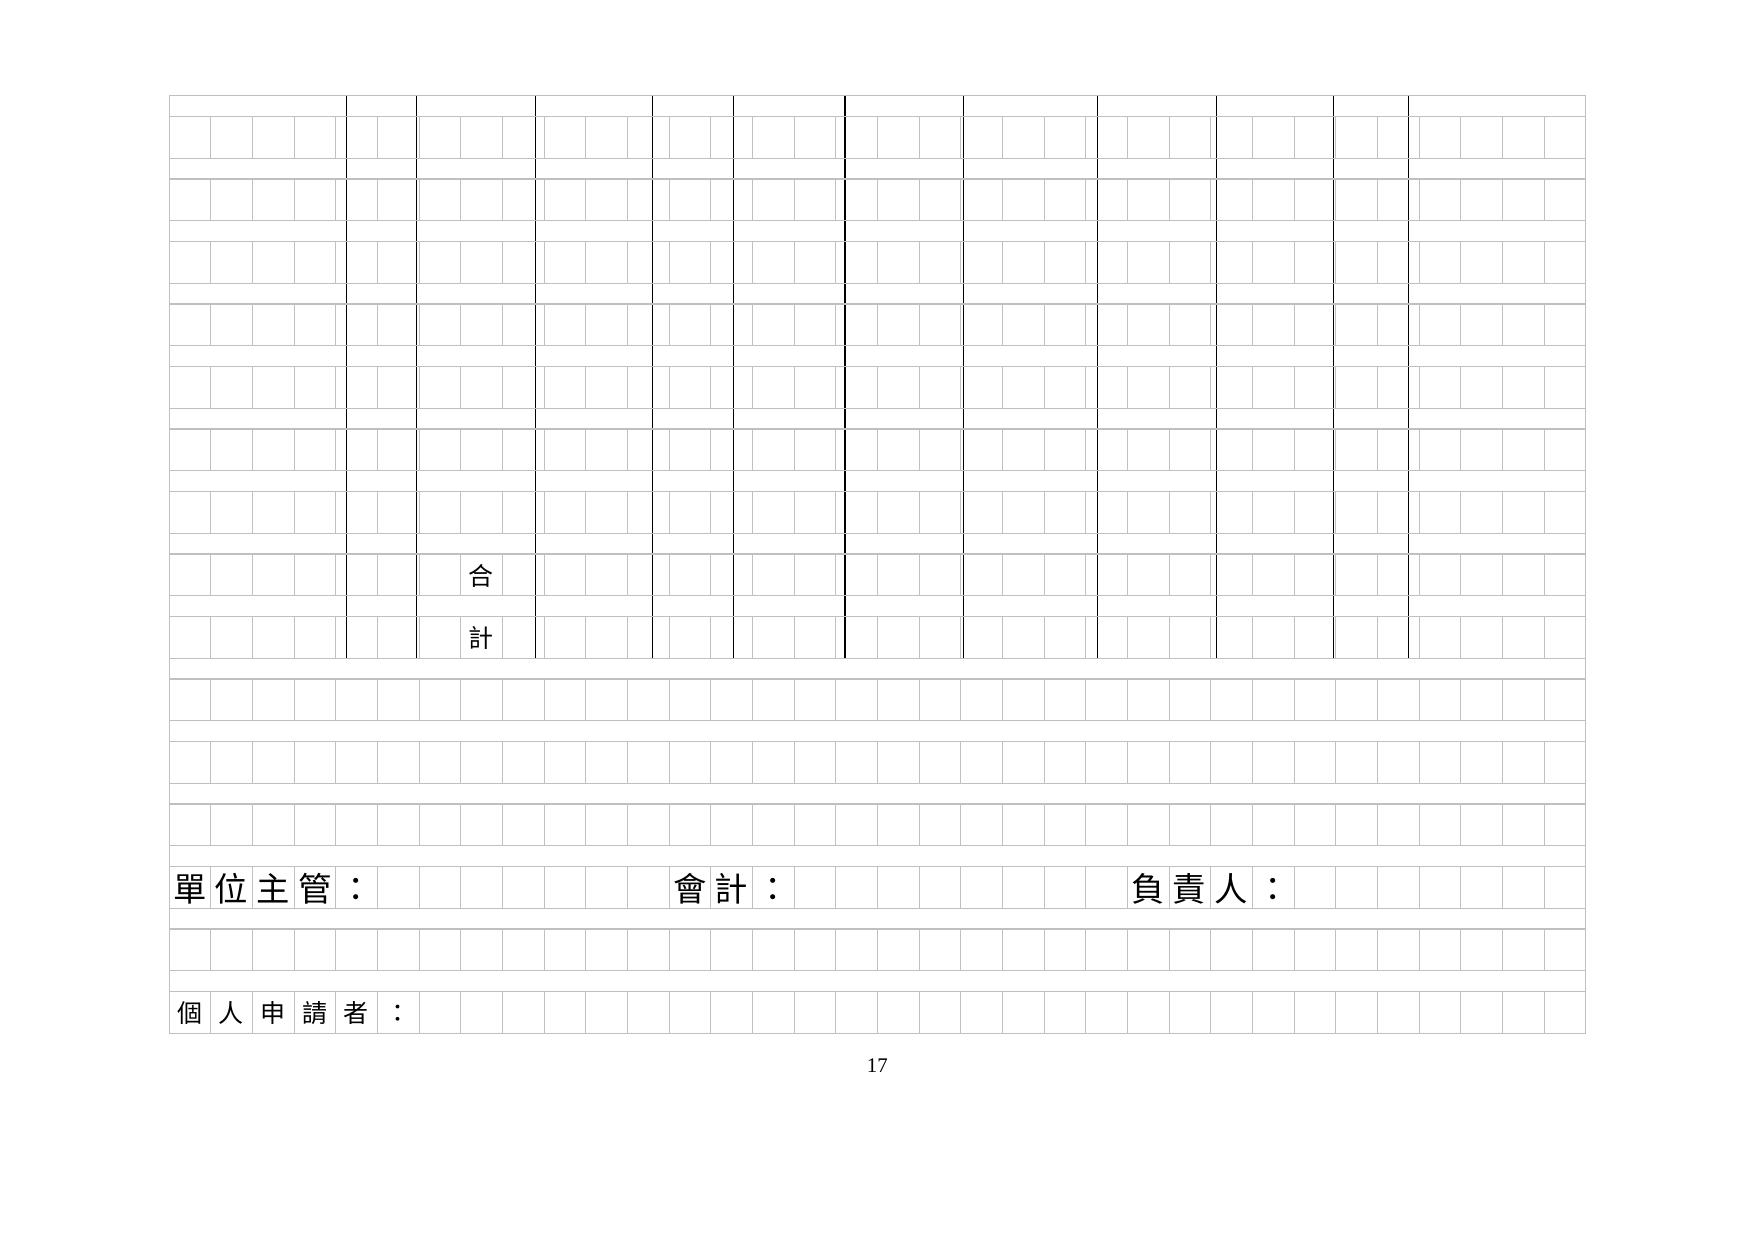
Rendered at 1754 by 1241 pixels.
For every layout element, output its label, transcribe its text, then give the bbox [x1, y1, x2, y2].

table_cell [836, 617, 844, 658]
text [1295, 992, 1335, 1033]
table_cell [378, 492, 416, 533]
table_cell [378, 117, 416, 158]
table_cell [1295, 617, 1333, 658]
table_cell [753, 617, 794, 658]
table_cell [1098, 492, 1127, 533]
table_cell [1045, 180, 1085, 220]
table_cell [846, 534, 963, 553]
table_cell [1098, 242, 1127, 283]
table_cell [1217, 346, 1333, 366]
table_cell [653, 346, 733, 366]
table_cell [1128, 180, 1169, 220]
table_cell [1098, 367, 1127, 408]
text ： [378, 992, 419, 1033]
table_cell [586, 430, 627, 470]
table_cell [920, 492, 960, 533]
table_cell [586, 617, 627, 658]
table_cell [1098, 471, 1216, 491]
table_cell [1217, 305, 1252, 345]
text 單位主管： 會計： 負責人： [1170, 867, 1210, 908]
table_cell [653, 471, 733, 491]
text 單位主管： 會計： 負責人： [461, 867, 502, 908]
table_cell [347, 159, 416, 178]
table_cell [920, 617, 960, 658]
table_cell [378, 617, 416, 658]
table_cell [628, 242, 652, 283]
table_cell [1170, 555, 1210, 595]
table_cell [1045, 430, 1085, 470]
table_cell [1098, 221, 1216, 241]
text 單位主管： 會計： 負責人： [961, 867, 1002, 908]
table_cell [628, 117, 652, 158]
table_cell [836, 305, 844, 345]
table_cell [1295, 117, 1333, 158]
table_cell [846, 430, 877, 470]
table_cell [378, 555, 416, 595]
table_cell [795, 242, 835, 283]
table_cell [461, 430, 502, 470]
text [1045, 992, 1085, 1033]
table_cell [1098, 284, 1216, 303]
table_cell [1378, 617, 1408, 658]
table_cell [1128, 242, 1169, 283]
table_cell [1098, 430, 1127, 470]
table_cell [1128, 305, 1169, 345]
table_cell [653, 492, 669, 533]
table_cell [1378, 117, 1408, 158]
table_cell [586, 305, 627, 345]
table_cell [653, 555, 669, 595]
table_cell [1217, 409, 1333, 428]
text 單位主管： 會計： 負責人： [920, 867, 960, 908]
table_cell 計 [461, 617, 502, 658]
table_cell [1336, 617, 1377, 658]
table_cell [878, 492, 919, 533]
table_cell [1086, 367, 1097, 408]
table_cell [878, 367, 919, 408]
table_cell [1334, 159, 1408, 178]
table_cell [1336, 305, 1377, 345]
table_cell [378, 242, 416, 283]
table_cell [1170, 117, 1210, 158]
table_cell [503, 555, 535, 595]
table_cell [1003, 430, 1044, 470]
table_cell [1217, 96, 1333, 116]
text 單位主管： 會計： 負責人： [211, 867, 252, 908]
table_cell [347, 492, 377, 533]
table_cell [711, 492, 733, 533]
table_cell [586, 242, 627, 283]
table_cell [545, 242, 585, 283]
table_cell [964, 367, 1002, 408]
table_cell [378, 367, 416, 408]
table_cell [1098, 180, 1127, 220]
table_cell [1217, 534, 1333, 553]
table_cell [1170, 430, 1210, 470]
text [1336, 992, 1377, 1033]
table_cell [1253, 430, 1294, 470]
text [170, 971, 1585, 991]
table_cell [503, 305, 535, 345]
table_cell [1378, 180, 1408, 220]
text 單位主管： 會計： 負責人： [753, 867, 794, 908]
table_cell [347, 284, 416, 303]
table_cell [1211, 492, 1216, 533]
text 單位主管： 會計： 負責人： [1420, 867, 1460, 908]
table_cell [878, 305, 919, 345]
table_cell [1334, 596, 1408, 616]
table_cell [1086, 117, 1097, 158]
table_cell [670, 617, 710, 658]
table_cell [878, 180, 919, 220]
table_cell [846, 117, 877, 158]
table_cell [536, 534, 652, 553]
text 單位主管： 會計： 負責人： [670, 867, 710, 908]
table_cell [420, 617, 460, 658]
table_cell [420, 555, 460, 595]
table_cell [1295, 430, 1333, 470]
table_cell [1170, 180, 1210, 220]
table_cell [586, 117, 627, 158]
table_cell [964, 555, 1002, 595]
text 單位主管： 會計： 負責人： [836, 867, 877, 908]
text [545, 992, 585, 1033]
table_cell [1217, 180, 1252, 220]
table_cell [734, 492, 752, 533]
table_cell [586, 492, 627, 533]
table_cell [653, 430, 669, 470]
table_cell [503, 430, 535, 470]
table_cell [753, 492, 794, 533]
table_cell [1211, 117, 1216, 158]
table_cell [536, 242, 544, 283]
text [461, 992, 502, 1033]
text [1170, 992, 1210, 1033]
table_cell [846, 346, 963, 366]
table_cell [711, 555, 733, 595]
text 單位主管： 會計： 負責人： [1545, 867, 1585, 908]
table_cell [420, 305, 460, 345]
table_cell [964, 471, 1097, 491]
table_cell [461, 242, 502, 283]
table_cell [711, 305, 733, 345]
table_cell [1170, 617, 1210, 658]
table_cell [653, 159, 733, 178]
table_cell [1211, 180, 1216, 220]
table_cell [1334, 96, 1408, 116]
table_cell [1334, 534, 1408, 553]
table_cell [347, 180, 377, 220]
text 單位主管： 會計： 負責人： [1211, 867, 1252, 908]
table_cell [1334, 221, 1408, 241]
table_cell [653, 617, 669, 658]
table_cell [461, 492, 502, 533]
table_cell [1045, 555, 1085, 595]
table_cell [753, 430, 794, 470]
table_cell [653, 284, 733, 303]
text 人 [211, 992, 252, 1033]
table_cell [536, 96, 652, 116]
table_cell [536, 159, 652, 178]
text 單位主管： 會計： 負責人： [545, 867, 585, 908]
table_cell [964, 159, 1097, 178]
table_cell [964, 430, 1002, 470]
table_cell [1217, 555, 1252, 595]
table_cell [1098, 617, 1127, 658]
table_cell [964, 617, 1002, 658]
table_cell [846, 471, 963, 491]
table_cell [734, 617, 752, 658]
text [1420, 992, 1460, 1033]
text [1545, 992, 1585, 1033]
table_cell [1217, 367, 1252, 408]
table_cell [670, 492, 710, 533]
table_cell [1334, 346, 1408, 366]
table_cell [347, 555, 377, 595]
table_cell [920, 367, 960, 408]
table_cell [378, 430, 416, 470]
table_cell [1334, 409, 1408, 428]
table_cell [964, 284, 1097, 303]
table_cell [1045, 117, 1085, 158]
table_cell [536, 117, 544, 158]
table_cell [1217, 492, 1252, 533]
table_cell [347, 242, 377, 283]
table_cell [347, 471, 416, 491]
table_cell [878, 430, 919, 470]
table_cell [1003, 242, 1044, 283]
table_cell [586, 180, 627, 220]
text 單位主管： 會計： 負責人： [253, 867, 294, 908]
table_cell [734, 471, 844, 491]
table_cell [964, 346, 1097, 366]
text [1128, 992, 1169, 1033]
text [1461, 992, 1502, 1033]
table_cell [461, 180, 502, 220]
table_cell [503, 367, 535, 408]
text 單位主管： 會計： 負責人： [1045, 867, 1085, 908]
table_cell [734, 346, 844, 366]
text [1211, 992, 1252, 1033]
text [1253, 992, 1294, 1033]
table_cell [1098, 409, 1216, 428]
table_cell [347, 409, 416, 428]
text 單位主管： 會計： 負責人： [1295, 867, 1335, 908]
text [836, 992, 877, 1033]
table_cell [1098, 305, 1127, 345]
table_cell [1045, 492, 1085, 533]
text 單位主管： 會計： 負責人： [170, 867, 210, 908]
table_cell [653, 367, 669, 408]
table_cell [1098, 96, 1216, 116]
table_cell [1045, 242, 1085, 283]
table_cell [1098, 555, 1127, 595]
table_cell [711, 242, 733, 283]
text [1003, 992, 1044, 1033]
table_cell [878, 555, 919, 595]
text [711, 992, 752, 1033]
table_cell [920, 555, 960, 595]
table_cell [378, 180, 416, 220]
table_cell [1336, 492, 1377, 533]
table_cell [503, 180, 535, 220]
table_cell [536, 367, 544, 408]
table_cell [653, 180, 669, 220]
table_cell [1253, 555, 1294, 595]
text [920, 992, 960, 1033]
table_cell [1334, 471, 1408, 491]
table_cell [846, 596, 963, 616]
table_cell [734, 305, 752, 345]
text 單位主管： 會計： 負責人： [1003, 867, 1044, 908]
table_cell [1253, 492, 1294, 533]
table_cell [1170, 367, 1210, 408]
table_cell [545, 617, 585, 658]
table_cell [670, 117, 710, 158]
table_cell [1217, 471, 1333, 491]
table_cell [795, 367, 835, 408]
table_cell [1253, 617, 1294, 658]
table_cell [417, 159, 535, 178]
table_cell [920, 117, 960, 158]
table_cell [753, 117, 794, 158]
table_cell [795, 492, 835, 533]
text 單位主管： 會計： 負責人： [586, 867, 627, 908]
table_cell [347, 367, 377, 408]
table_cell [417, 284, 535, 303]
table_cell [1086, 430, 1097, 470]
table_cell [461, 305, 502, 345]
text 申 [253, 992, 294, 1033]
table_cell [1003, 117, 1044, 158]
text [795, 992, 835, 1033]
table_cell [734, 555, 752, 595]
table_cell [920, 430, 960, 470]
table_cell [920, 180, 960, 220]
table_cell [795, 430, 835, 470]
table_cell [1128, 117, 1169, 158]
table_cell [1217, 596, 1333, 616]
text 單位主管： 會計： 負責人： [378, 867, 419, 908]
text 單位主管： 會計： 負責人： [628, 867, 669, 908]
table_cell [1217, 221, 1333, 241]
table_cell [711, 617, 733, 658]
text [878, 992, 919, 1033]
text 者 [336, 992, 377, 1033]
table_cell [628, 305, 652, 345]
text 單位主管： 會計： 負責人： [295, 867, 335, 908]
text 單位主管： 會計： 負責人： [420, 867, 460, 908]
table_cell [1217, 430, 1252, 470]
table_cell [1253, 242, 1294, 283]
table_cell [417, 471, 535, 491]
table_cell [1336, 430, 1377, 470]
table_cell [734, 96, 844, 116]
table_cell [503, 242, 535, 283]
table_cell [545, 367, 585, 408]
table_cell [964, 117, 1002, 158]
table_cell [753, 305, 794, 345]
table_cell [753, 242, 794, 283]
table_cell [1253, 180, 1294, 220]
table_cell [734, 242, 752, 283]
table_cell [734, 409, 844, 428]
table_cell [536, 617, 544, 658]
table_cell [734, 284, 844, 303]
table_cell [753, 367, 794, 408]
table_cell [795, 305, 835, 345]
table_cell [1378, 367, 1408, 408]
table_cell [1086, 180, 1097, 220]
table_cell [734, 596, 844, 616]
table_cell [653, 221, 733, 241]
table_cell [1098, 596, 1216, 616]
text 單位主管： 會計： 負責人： [1503, 867, 1544, 908]
table_cell [734, 221, 844, 241]
table_cell [536, 346, 652, 366]
table_cell [920, 305, 960, 345]
table_cell [1378, 555, 1408, 595]
table_cell [964, 534, 1097, 553]
table_cell [378, 305, 416, 345]
table_cell [536, 471, 652, 491]
table_cell [846, 180, 877, 220]
table_cell [1336, 242, 1377, 283]
table_cell [417, 534, 535, 553]
table_cell [1086, 305, 1097, 345]
table_cell [1128, 492, 1169, 533]
table_cell [628, 367, 652, 408]
table_cell [1045, 305, 1085, 345]
table_cell [653, 409, 733, 428]
table_cell [536, 409, 652, 428]
table_cell [420, 180, 460, 220]
table_cell [461, 117, 502, 158]
table_cell [545, 555, 585, 595]
table_cell [836, 367, 844, 408]
table_cell [1211, 555, 1216, 595]
table_cell [795, 180, 835, 220]
table_cell [417, 346, 535, 366]
table_cell [734, 367, 752, 408]
table_cell [846, 555, 877, 595]
table_cell [1295, 555, 1333, 595]
table_cell [1098, 346, 1216, 366]
table_cell [1128, 555, 1169, 595]
text 個 [170, 992, 210, 1033]
table_cell [1217, 242, 1252, 283]
table_cell [347, 221, 416, 241]
table_cell [1098, 117, 1127, 158]
table_cell [536, 221, 652, 241]
table_cell [1170, 492, 1210, 533]
table_cell [711, 180, 733, 220]
table_cell [1211, 367, 1216, 408]
text 單位主管： 會計： 負責人： [170, 846, 1585, 866]
table_cell [734, 430, 752, 470]
table_cell [1378, 430, 1408, 470]
table_cell [964, 305, 1002, 345]
table_cell [964, 492, 1002, 533]
table_cell [536, 305, 544, 345]
table_cell [536, 180, 544, 220]
table_cell [1336, 555, 1377, 595]
table_cell [1003, 617, 1044, 658]
text [753, 992, 794, 1033]
table_cell [417, 96, 535, 116]
text 單位主管： 會計： 負責人： [795, 867, 835, 908]
table_cell [1086, 492, 1097, 533]
table_cell [417, 596, 535, 616]
table_cell [846, 305, 877, 345]
table_cell [1086, 555, 1097, 595]
table_cell [536, 284, 652, 303]
text [1503, 992, 1544, 1033]
table_cell [545, 117, 585, 158]
table_cell [1211, 430, 1216, 470]
table_cell [753, 555, 794, 595]
table_cell [1003, 367, 1044, 408]
table_cell [1170, 305, 1210, 345]
table_cell [878, 117, 919, 158]
table_cell [545, 430, 585, 470]
table_cell [670, 367, 710, 408]
text [961, 992, 1002, 1033]
table_cell [1045, 367, 1085, 408]
table_cell [734, 159, 844, 178]
table_cell [795, 555, 835, 595]
table_cell [1295, 492, 1333, 533]
table_cell [734, 180, 752, 220]
table_cell [1217, 159, 1333, 178]
table_cell [846, 284, 963, 303]
table_cell [1295, 242, 1333, 283]
table_cell [1253, 367, 1294, 408]
table_cell [628, 430, 652, 470]
table_cell [1003, 555, 1044, 595]
table_cell [711, 430, 733, 470]
text 單位主管： 會計： 負責人： [336, 867, 377, 908]
table_cell [670, 430, 710, 470]
table_cell [1253, 117, 1294, 158]
table_cell [1003, 492, 1044, 533]
table_cell [1334, 284, 1408, 303]
text [670, 992, 710, 1033]
table_cell [964, 180, 1002, 220]
table_cell [1098, 534, 1216, 553]
table_cell [1128, 367, 1169, 408]
text [1378, 992, 1419, 1033]
table_cell [836, 242, 844, 283]
table_cell [1086, 242, 1097, 283]
table_cell [1336, 117, 1377, 158]
table_cell [347, 117, 377, 158]
table_cell [420, 492, 460, 533]
table_cell [836, 555, 844, 595]
table_cell [1336, 180, 1377, 220]
table_cell [920, 242, 960, 283]
table_cell [964, 96, 1097, 116]
table_cell [420, 117, 460, 158]
table_cell [503, 492, 535, 533]
table_cell [836, 430, 844, 470]
table_cell [1378, 305, 1408, 345]
text 單位主管： 會計： 負責人： [878, 867, 919, 908]
table_cell [964, 221, 1097, 241]
table_cell [347, 346, 416, 366]
table_cell [795, 617, 835, 658]
table_cell [536, 430, 544, 470]
table_cell [1336, 367, 1377, 408]
table_cell [1086, 617, 1097, 658]
table_cell [347, 617, 377, 658]
table_cell [1211, 617, 1216, 658]
table_cell [503, 617, 535, 658]
table_cell [586, 367, 627, 408]
table_cell [1217, 117, 1252, 158]
table_cell [653, 596, 733, 616]
text 單位主管： 會計： 負責人： [1128, 867, 1169, 908]
table_cell [545, 305, 585, 345]
table_cell [1098, 159, 1216, 178]
text [628, 992, 669, 1033]
table_cell [1003, 305, 1044, 345]
table_cell [417, 221, 535, 241]
table_cell [1170, 242, 1210, 283]
table_cell [670, 180, 710, 220]
table_cell [536, 596, 652, 616]
table_cell [347, 430, 377, 470]
table_cell [964, 596, 1097, 616]
table_cell [1217, 617, 1252, 658]
table_cell [836, 117, 844, 158]
text 單位主管： 會計： 負責人： [711, 867, 752, 908]
table_cell [653, 242, 669, 283]
table_cell [878, 242, 919, 283]
text [1086, 992, 1127, 1033]
text 單位主管： 會計： 負責人： [1461, 867, 1502, 908]
table_cell [670, 305, 710, 345]
table_cell [545, 492, 585, 533]
table_cell [545, 180, 585, 220]
table_cell [846, 409, 963, 428]
table_cell [734, 534, 844, 553]
table_cell [420, 367, 460, 408]
table_cell [846, 159, 963, 178]
table_cell [846, 96, 963, 116]
table_cell [628, 180, 652, 220]
text [420, 992, 460, 1033]
text 單位主管： 會計： 負責人： [1378, 867, 1419, 908]
table_cell [1045, 617, 1085, 658]
table_cell [420, 430, 460, 470]
table_cell [1295, 305, 1333, 345]
table_cell [503, 117, 535, 158]
table_cell [753, 180, 794, 220]
table_cell [1211, 305, 1216, 345]
table_cell [347, 596, 416, 616]
table_cell [711, 117, 733, 158]
table_cell [417, 409, 535, 428]
table_cell [1128, 617, 1169, 658]
table_cell [628, 492, 652, 533]
table_cell [1128, 430, 1169, 470]
table_cell [846, 242, 877, 283]
table_cell [1295, 180, 1333, 220]
text 請 [295, 992, 335, 1033]
table_cell [536, 492, 544, 533]
table_cell [836, 180, 844, 220]
table_cell [1378, 242, 1408, 283]
table_cell [1211, 242, 1216, 283]
table_cell [670, 555, 710, 595]
table_cell [836, 492, 844, 533]
table_cell [846, 367, 877, 408]
table_cell [964, 409, 1097, 428]
table_cell [586, 555, 627, 595]
table_cell [670, 242, 710, 283]
text [586, 992, 627, 1033]
table_cell [1253, 305, 1294, 345]
table_cell [347, 96, 416, 116]
text 單位主管： 會計： 負責人： [1086, 867, 1127, 908]
table_cell [653, 305, 669, 345]
table_cell [420, 242, 460, 283]
table_cell [1295, 367, 1333, 408]
table_cell [628, 617, 652, 658]
table_cell [846, 617, 877, 658]
table_cell [711, 367, 733, 408]
table_cell [347, 534, 416, 553]
table_cell [461, 367, 502, 408]
table_cell [1378, 492, 1408, 533]
table_cell [846, 221, 963, 241]
table_cell [878, 617, 919, 658]
text 單位主管： 會計： 負責人： [1336, 867, 1377, 908]
table_cell [653, 117, 669, 158]
table_cell 合 [461, 555, 502, 595]
table_cell [1003, 180, 1044, 220]
table_cell [846, 492, 877, 533]
text 單位主管： 會計： 負責人： [503, 867, 544, 908]
table_cell [964, 242, 1002, 283]
table_cell [536, 555, 544, 595]
table_cell [653, 534, 733, 553]
table_cell [734, 117, 752, 158]
table_cell [347, 305, 377, 345]
table_cell [1217, 284, 1333, 303]
text [503, 992, 544, 1033]
table_cell [653, 96, 733, 116]
table_cell [628, 555, 652, 595]
table_cell [795, 117, 835, 158]
text 單位主管： 會計： 負責人： [1253, 867, 1294, 908]
